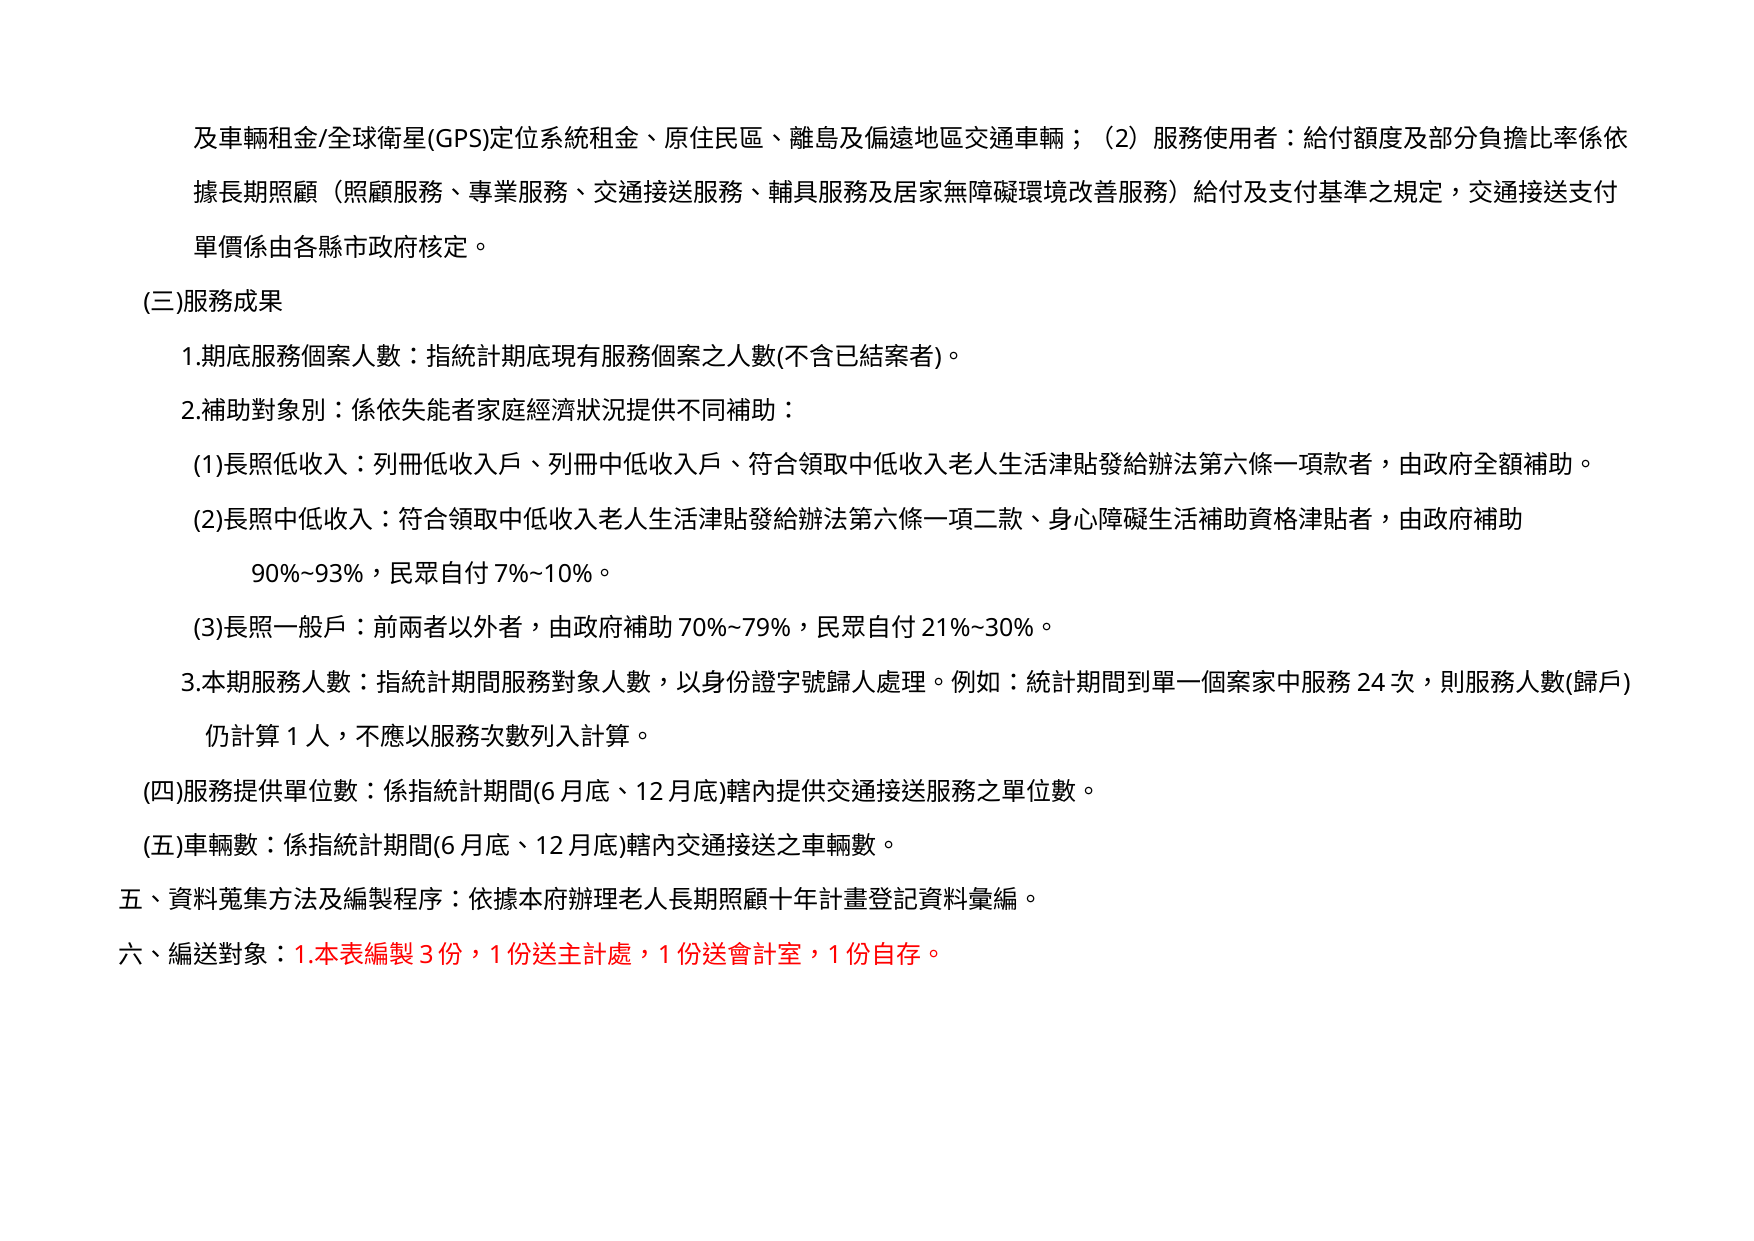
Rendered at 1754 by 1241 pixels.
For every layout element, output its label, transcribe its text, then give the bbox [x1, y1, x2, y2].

text (2)長照中低收入：符合領取中低收入老人生活津貼發給辦法第六條一項二款、身心障礙生活補助資格津貼者，由政府補助90%~93%，民眾自付7%~10%。 [181, 499, 1636, 590]
text (1)長照低收入：列冊低收入戶、列冊中低收入戶、符合領取中低收入老人生活津貼發給辦法第六條一項款者，由政府全額補助。 [181, 445, 1636, 481]
subtitle (四)服務提供單位數：係指統計期間(6月底、12月底)轄內提供交通接送服務之單位數。 [143, 771, 1636, 807]
text 1.期底服務個案人數：指統計期底現有服務個案之人數(不含已結案者)。 [181, 336, 1636, 372]
text 3.本期服務人數：指統計期間服務對象人數，以身份證字號歸人處理。例如：統計期間到單一個案家中服務24次，則服務人數(歸戶)仍計算1人，不應以服務次數列入計算。 [181, 662, 1636, 753]
subtitle (三)服務成果 [143, 282, 1636, 318]
text 2.補助對象別：係依失能者家庭經濟狀況提供不同補助： [181, 390, 1636, 427]
subtitle 及車輛租金/全球衛星(GPS)定位系統租金、原住民區、離島及偏遠地區交通車輛；（2）服務使用者：給付額度及部分負擔比率係依據長期照顧（照顧服務、專業服務、交通接送服務、輔具服務及居家無障礙環境改善服務）給付及支付基準之規定，交通接送支付單價係由各縣市政府核定。 [143, 118, 1636, 263]
text 五、資料蒐集方法及編製程序：依據本府辦理老人長期照顧十年計畫登記資料彙編。 [118, 880, 1636, 916]
text (3)長照一般戶：前兩者以外者，由政府補助70%~79%，民眾自付21%~30%。 [181, 608, 1636, 644]
text 六、編送對象：1.本表編製3份，1份送主計處，1份送會計室，1份自存。 [118, 934, 1636, 970]
subtitle (五)車輛數：係指統計期間(6月底、12月底)轄內交通接送之車輛數。 [143, 825, 1636, 862]
